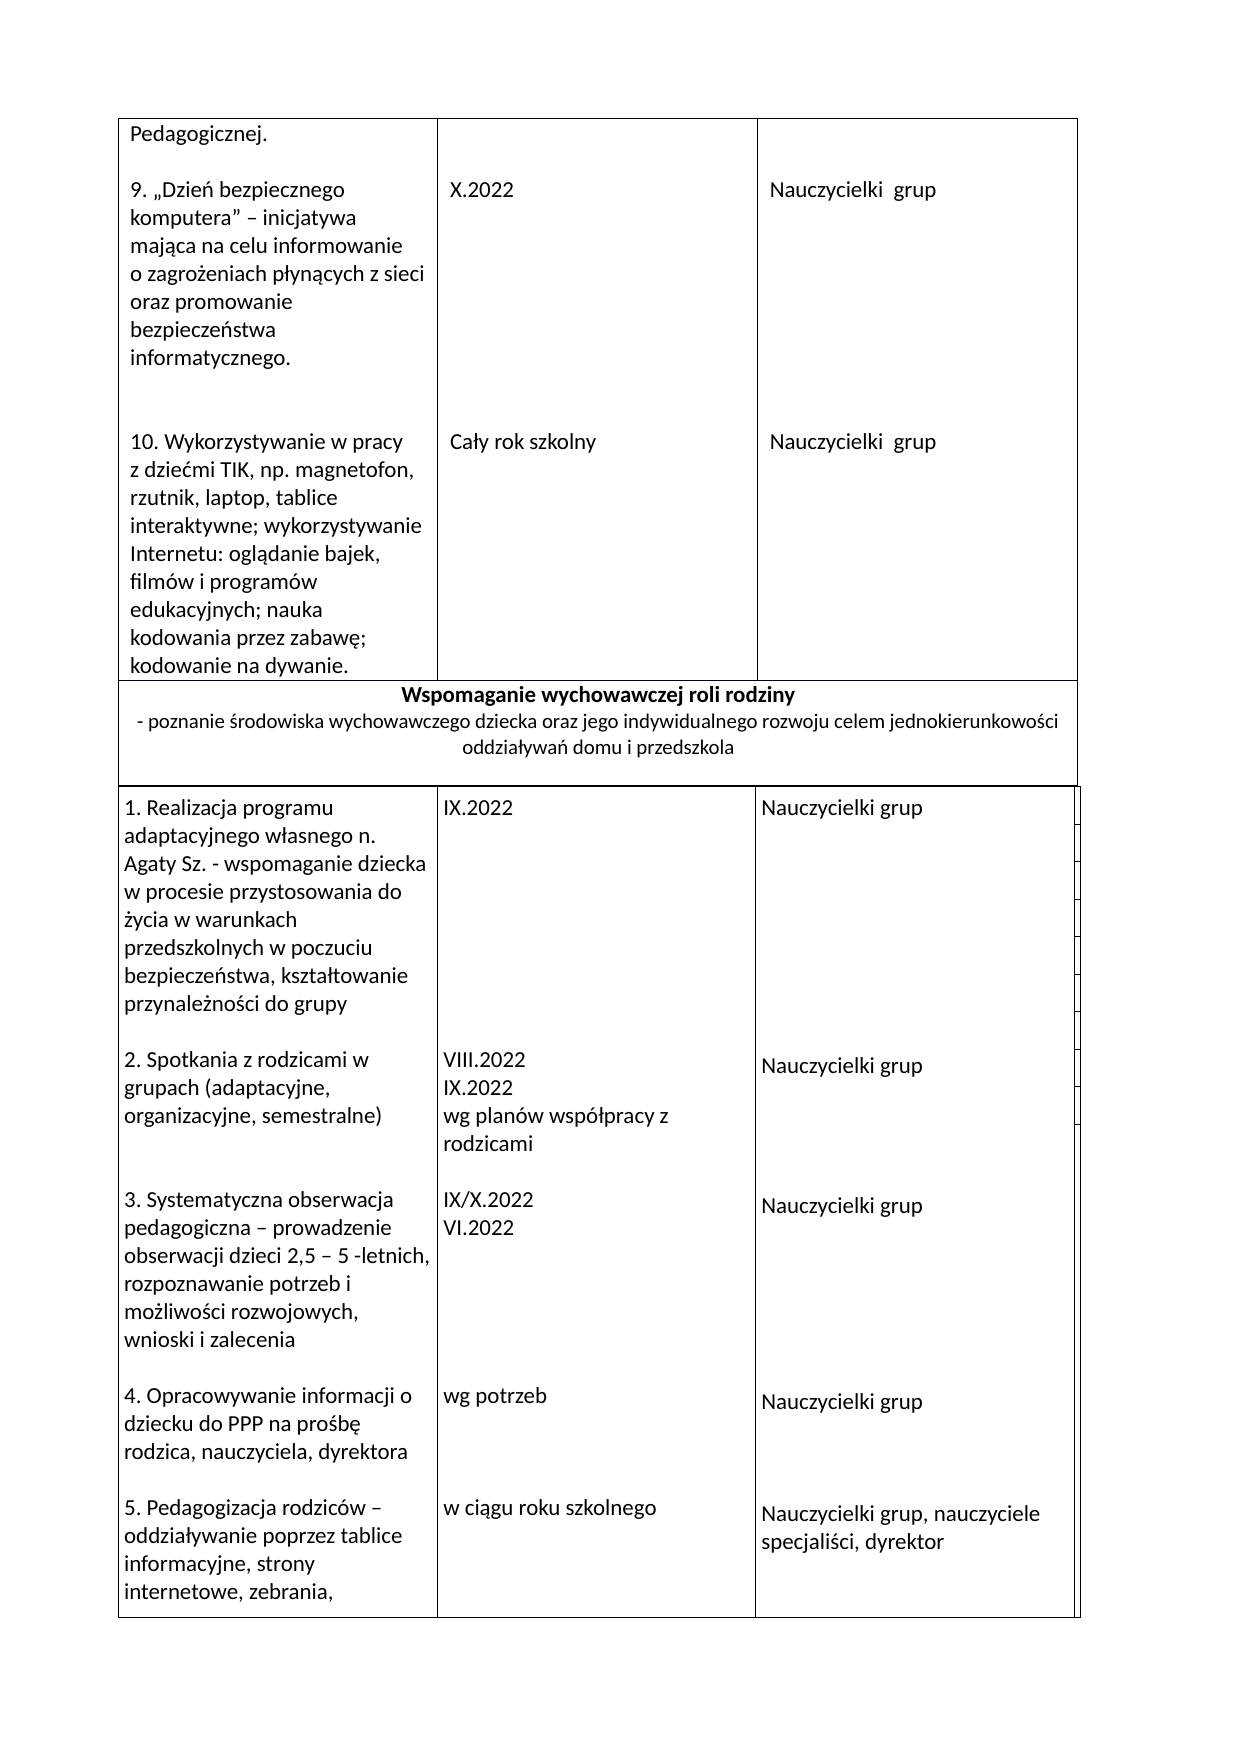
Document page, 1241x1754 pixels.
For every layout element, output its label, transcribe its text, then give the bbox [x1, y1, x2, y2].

table_cell [1075, 937, 1080, 973]
table_cell [1075, 1050, 1080, 1086]
table_header 1. Realizacja programu adaptacyjnego własnego n. Agaty Sz. - wspomaganie dziecka w procesie przystosowania do życia w warunkach przedszkolnych w poczuciu bezpieczeństwa, kształtowanie przynależności do grupy 2. Spotkania z rodzicami w grupach (adaptacyjne, organizacyjne, semestralne) 3. Systematyczna obserwacja pedagogiczna – prowadzenie obserwacji dzieci 2,5 – 5 -letnich, rozpoznawanie potrzeb i możliwości rozwojowych, wnioski i zalecenia 4. Opracowywanie informacji o dziecku do PPP na prośbę rodzica, nauczyciela, dyrektora 5. Pedagogizacja rodziców – oddziaływanie poprzez tablice informacyjne, strony internetowe, zebrania, [119, 787, 437, 1617]
table_cell Wspomaganie wychowawczej roli rodziny - poznanie środowiska wychowawczego dziecka oraz jego indywidualnego rozwoju celem jednokierunkowości oddziaływań domu i przedszkola [119, 681, 1077, 785]
table_cell [1075, 900, 1080, 936]
table_cell [1075, 1012, 1080, 1048]
table_header Nauczycielki grup Nauczycielki grup Nauczycielki grup Nauczycielki grup Nauczycielki grup, nauczyciele specjaliści, dyrektor [756, 787, 1074, 1617]
table_cell [1075, 975, 1080, 1011]
table_cell Nauczycielki grup Nauczycielki grup [758, 119, 1077, 679]
table_cell Pedagogicznej. 9. „Dzień bezpiecznego komputera” – inicjatywa mająca na celu informowanie o zagrożeniach płynących z sieci oraz promowanie bezpieczeństwa informatycznego. 10. Wykorzystywanie w pracy z dziećmi TIK, np. magnetofon, rzutnik, laptop, tablice interaktywne; wykorzystywanie Internetu: oglądanie bajek, filmów i programów edukacyjnych; nauka kodowania przez zabawę; kodowanie na dywanie. [119, 119, 437, 679]
table_header IX.2022 VIII.2022 IX.2022 wg planów współpracy z rodzicami IX/X.2022 VI.2022 wg potrzeb w ciągu roku szkolnego [438, 787, 755, 1617]
table_cell X.2022 Cały rok szkolny [438, 119, 757, 679]
table_header [1075, 787, 1080, 823]
table_cell [1075, 1087, 1080, 1123]
table_cell [1075, 1125, 1080, 1617]
table_cell [1075, 825, 1080, 861]
table_cell [1075, 862, 1080, 898]
